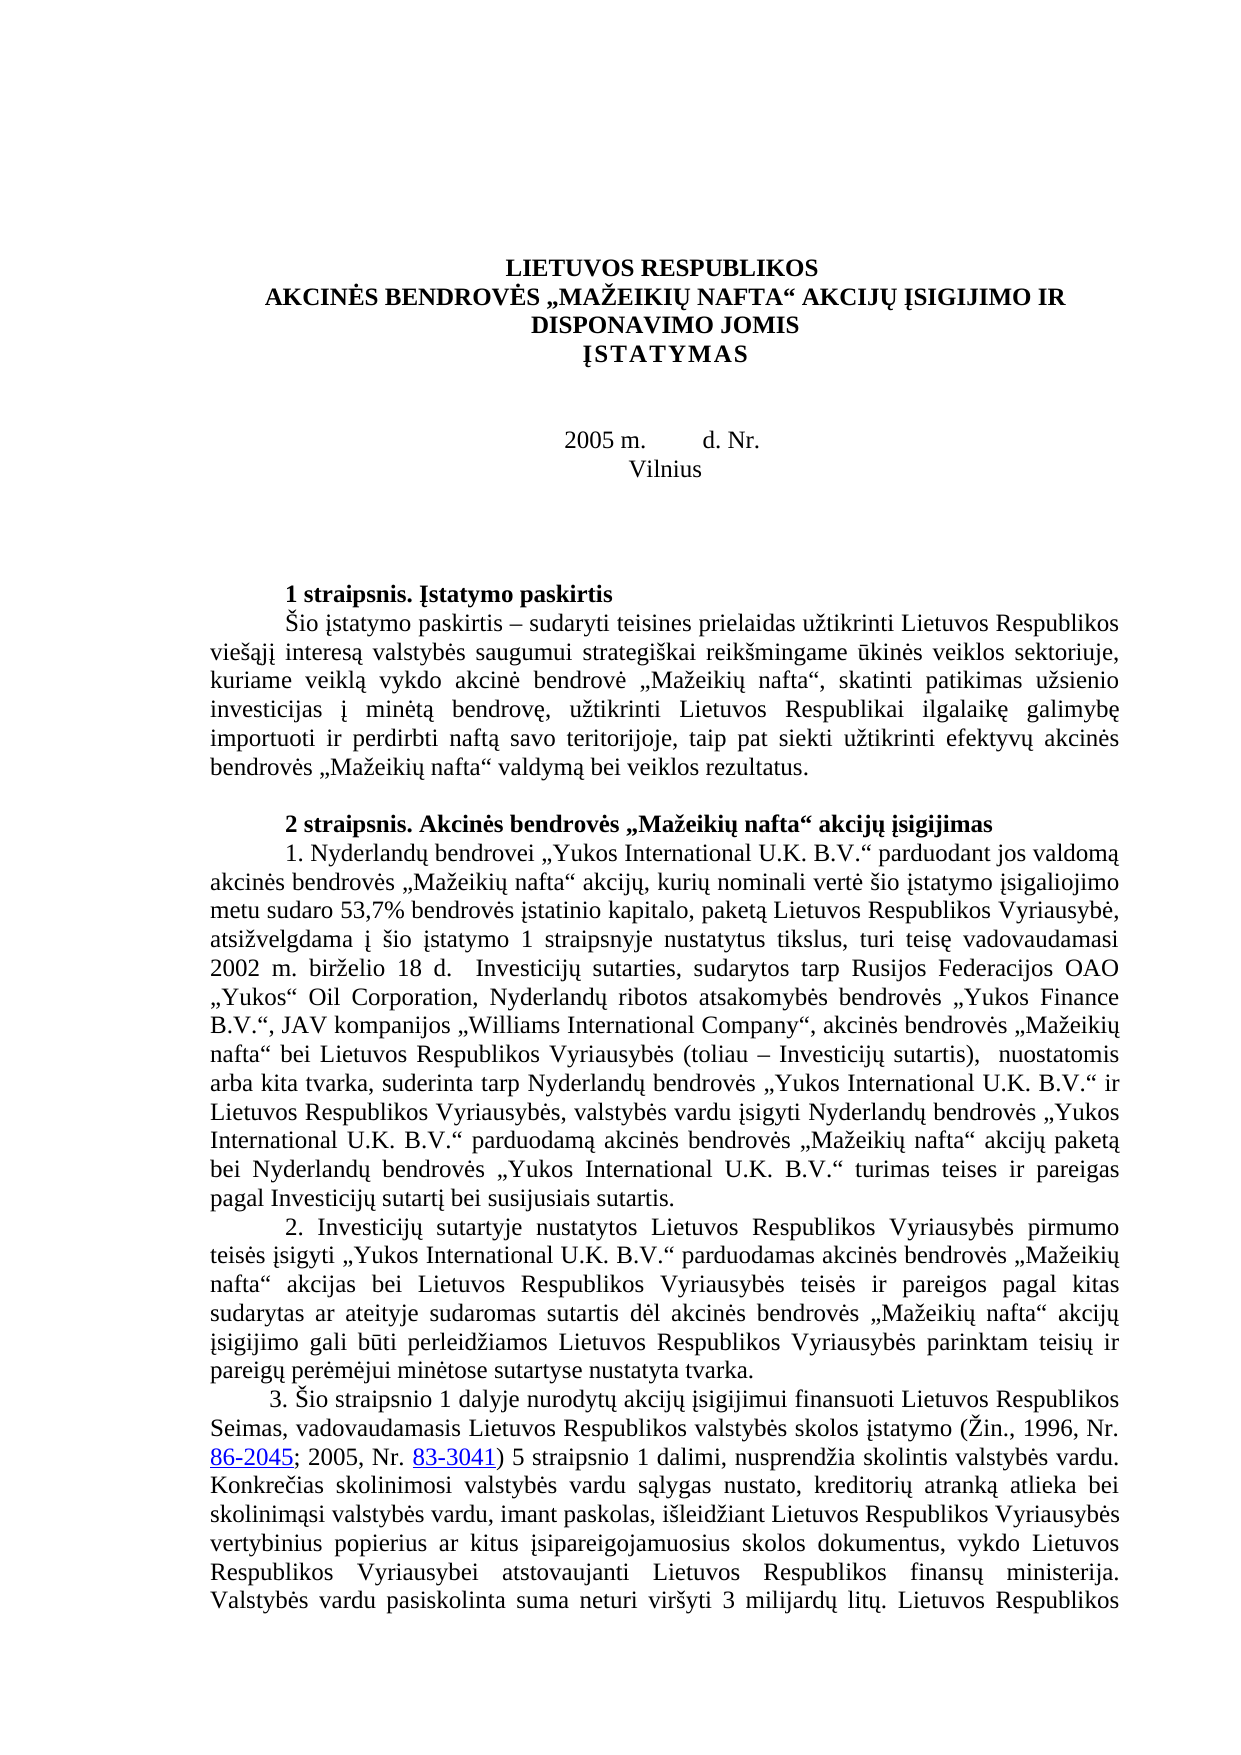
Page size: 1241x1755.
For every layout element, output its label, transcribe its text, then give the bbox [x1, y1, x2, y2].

text Šio įstatymo paskirtis – sudaryti teisines prielaidas užtikrinti Lietuvos Respublikos viešąjį interesą valstybės saugumui strategiškai reikšmingame ūkinės veiklos sektoriuje, kuriame veiklą vykdo akcinė bendrovė „Mažeikių nafta“, skatinti patikimas užsienio investicijas į minėtą bendrovę, užtikrinti Lietuvos Respublikai ilgalaikę galimybę importuoti ir perdirbti naftą savo teritorijoje, taip pat siekti užtikrinti efektyvų akcinės bendrovės „Mažeikių nafta“ valdymą bei veiklos rezultatus. [210, 608, 1120, 781]
text AKCINĖS BENDROVĖS „MAŽEIKIŲ NAFTA“ AKCIJŲ ĮSIGIJIMO IR DISPONAVIMO JOMIS [210, 282, 1120, 339]
text 3. Šio straipsnio 1 dalyje nurodytų akcijų įsigijimui finansuoti Lietuvos Respublikos Seimas, vadovaudamasis Lietuvos Respublikos valstybės skolos įstatymo (Žin., 1996, Nr. 86-2045; 2005, Nr. 83-3041) 5 straipsnio 1 dalimi, nusprendžia skolintis valstybės vardu. Konkrečias skolinimosi valstybės vardu sąlygas nustato, kreditorių atranką atlieka bei skolinimąsi valstybės vardu, imant paskolas, išleidžiant Lietuvos Respublikos Vyriausybės vertybinius popierius ar kitus įsipareigojamuosius skolos dokumentus, vykdo Lietuvos Respublikos Vyriausybei atstovaujanti Lietuvos Respublikos finansų ministerija. Valstybės vardu pasiskolinta suma neturi viršyti 3 milijardų litų. Lietuvos Respublikos [210, 1384, 1120, 1614]
text 2005 m. d. Nr. Vilnius [210, 425, 1120, 483]
text 1. Nyderlandų bendrovei „Yukos International U.K. B.V.“ parduodant jos valdomą akcinės bendrovės „Mažeikių nafta“ akcijų, kurių nominali vertė šio įstatymo įsigaliojimo metu sudaro 53,7% bendrovės įstatinio kapitalo, paketą Lietuvos Respublikos Vyriausybė, atsižvelgdama į šio įstatymo 1 straipsnyje nustatytus tikslus, turi teisę vadovaudamasi 2002 m. birželio 18 d. Investicijų sutarties, sudarytos tarp Rusijos Federacijos OAO „Yukos“ Oil Corporation, Nyderlandų ribotos atsakomybės bendrovės „Yukos Finance B.V.“, JAV kompanijos „Williams International Company“, akcinės bendrovės „Mažeikių nafta“ bei Lietuvos Respublikos Vyriausybės (toliau – Investicijų sutartis), nuostatomis arba kita tvarka, suderinta tarp Nyderlandų bendrovės „Yukos International U.K. B.V.“ ir Lietuvos Respublikos Vyriausybės, valstybės vardu įsigyti Nyderlandų bendrovės „Yukos International U.K. B.V.“ parduodamą akcinės bendrovės „Mažeikių nafta“ akcijų paketą bei Nyderlandų bendrovės „Yukos International U.K. B.V.“ turimas teises ir pareigas pagal Investicijų sutartį bei susijusiais sutartis. [210, 838, 1120, 1212]
text 1 straipsnis. Įstatymo paskirtis [210, 579, 1120, 608]
text lietuvos respublikos [210, 150, 1120, 282]
text 2. Investicijų sutartyje nustatytos Lietuvos Respublikos Vyriausybės pirmumo teisės įsigyti „Yukos International U.K. B.V.“ parduodamas akcinės bendrovės „Mažeikių nafta“ akcijas bei Lietuvos Respublikos Vyriausybės teisės ir pareigos pagal kitas sudarytas ar ateityje sudaromas sutartis dėl akcinės bendrovės „Mažeikių nafta“ akcijų įsigijimo gali būti perleidžiamos Lietuvos Respublikos Vyriausybės parinktam teisių ir pareigų perėmėjui minėtose sutartyse nustatyta tvarka. [210, 1212, 1120, 1384]
text ĮSTATYMAS [210, 339, 1120, 368]
text 2 straipsnis. Akcinės bendrovės „Mažeikių nafta“ akcijų įsigijimas [210, 809, 1120, 838]
